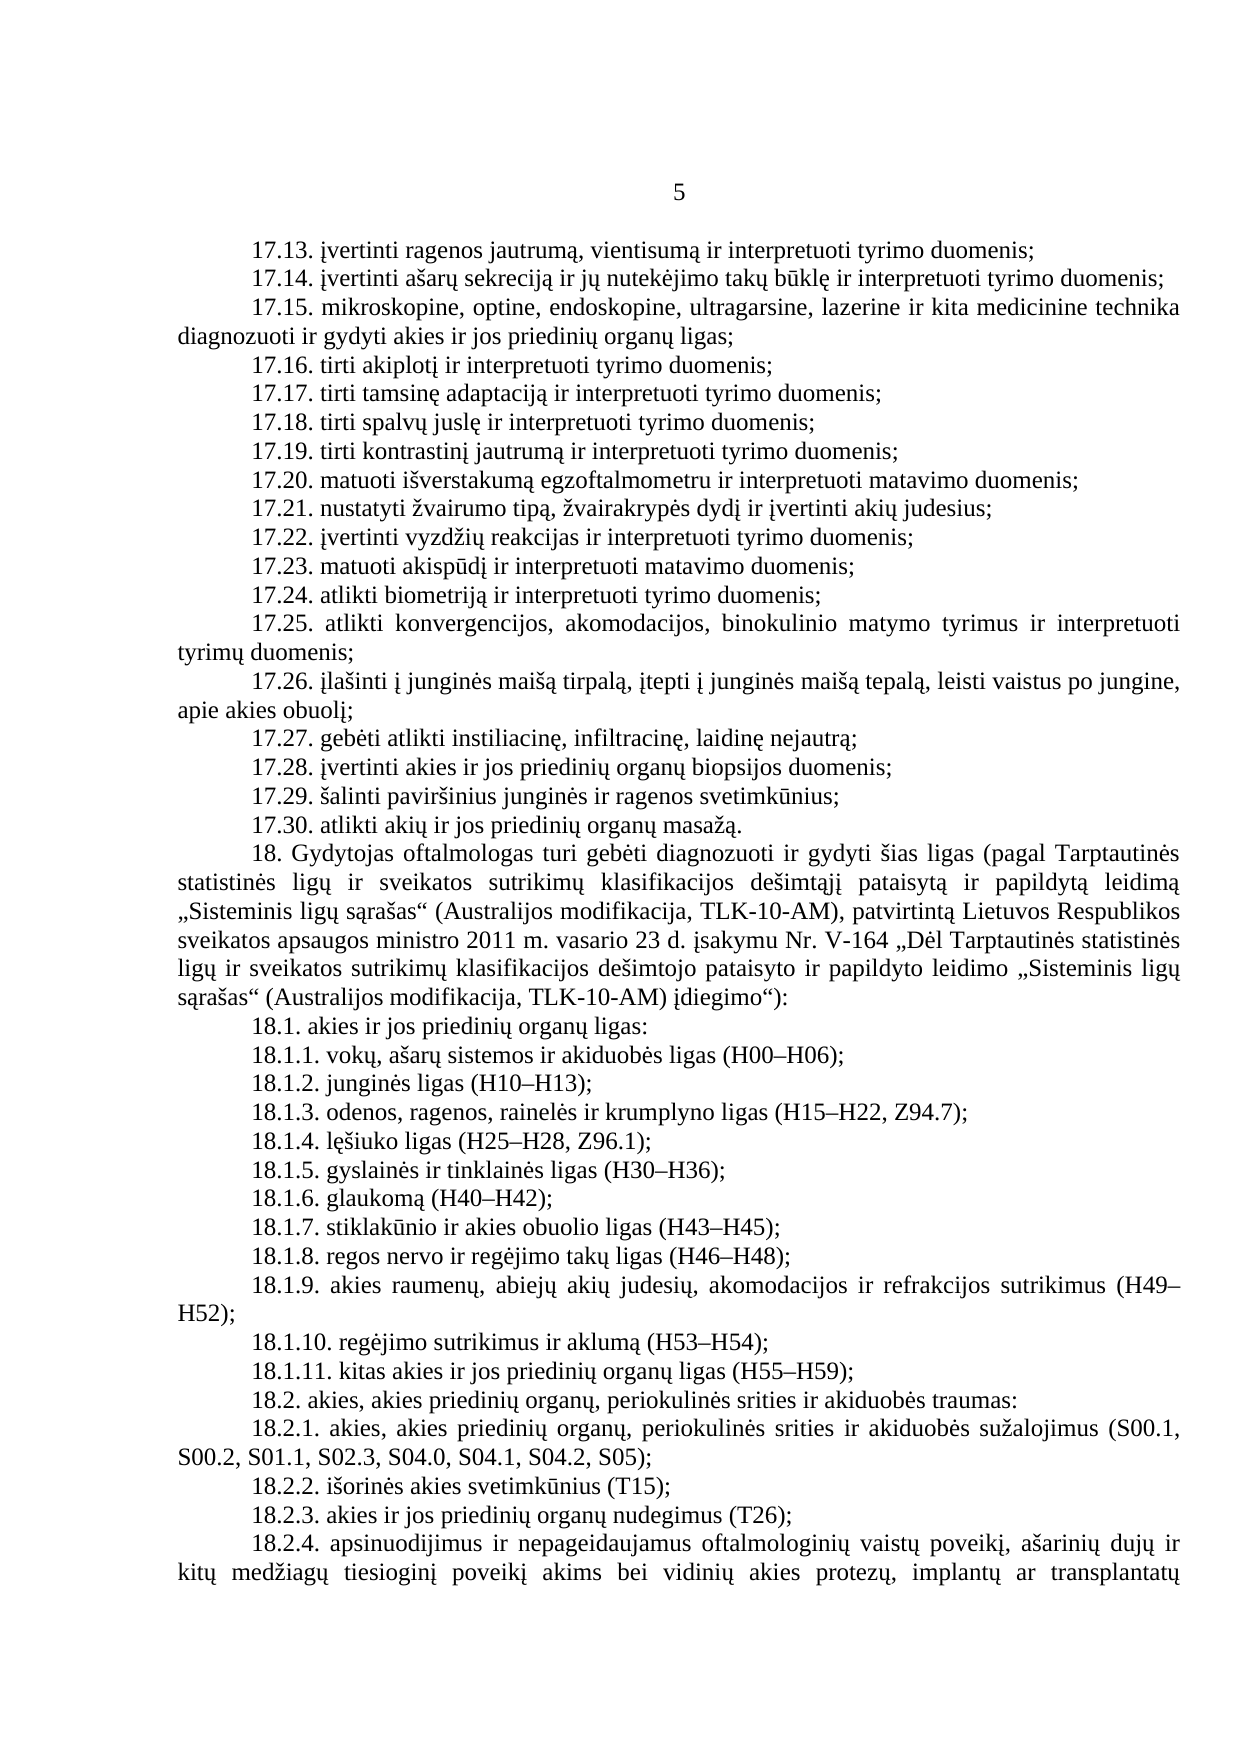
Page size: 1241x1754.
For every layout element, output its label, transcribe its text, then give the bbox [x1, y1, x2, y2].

text 18.1.7. stiklakūnio ir akies obuolio ligas (H43–H45); [177, 1212, 1181, 1241]
text 18.1.3. odenos, ragenos, rainelės ir krumplyno ligas (H15–H22, Z94.7); [177, 1097, 1181, 1126]
text 17.21. nustatyti žvairumo tipą, žvairakrypės dydį ir įvertinti akių judesius; [177, 493, 1181, 522]
text 17.17. tirti tamsinę adaptaciją ir interpretuoti tyrimo duomenis; [177, 378, 1181, 407]
text 17.19. tirti kontrastinį jautrumą ir interpretuoti tyrimo duomenis; [177, 436, 1181, 465]
text 17.29. šalinti paviršinius junginės ir ragenos svetimkūnius; [177, 781, 1181, 810]
text 18.1.5. gyslainės ir tinklainės ligas (H30–H36); [177, 1155, 1181, 1183]
text 18.1.1. vokų, ašarų sistemos ir akiduobės ligas (H00–H06); [177, 1040, 1181, 1068]
text 17.14. įvertinti ašarų sekreciją ir jų nutekėjimo takų būklę ir interpretuoti tyrimo duomenis; [177, 263, 1181, 292]
text 18.2.1. akies, akies priedinių organų, periokulinės srities ir akiduobės sužalojimus (S00.1, S00.2, S01.1, S02.3, S04.0, S04.1, S04.2, S05); [177, 1413, 1181, 1471]
text 18.1.10. regėjimo sutrikimus ir aklumą (H53–H54); [177, 1327, 1181, 1356]
text 18.2. akies, akies priedinių organų, periokulinės srities ir akiduobės traumas: [177, 1385, 1181, 1413]
text 17.18. tirti spalvų juslę ir interpretuoti tyrimo duomenis; [177, 407, 1181, 436]
text 18.1.4. lęšiuko ligas (H25–H28, Z96.1); [177, 1126, 1181, 1155]
text 18.1.8. regos nervo ir regėjimo takų ligas (H46–H48); [177, 1241, 1181, 1270]
text 17.30. atlikti akių ir jos priedinių organų masažą. [177, 810, 1181, 838]
text 17.22. įvertinti vyzdžių reakcijas ir interpretuoti tyrimo duomenis; [177, 522, 1181, 551]
text 17.25. atlikti konvergencijos, akomodacijos, binokulinio matymo tyrimus ir interpretuoti tyrimų duomenis; [177, 608, 1181, 666]
text 18.2.2. išorinės akies svetimkūnius (T15); [177, 1471, 1181, 1500]
text 17.13. įvertinti ragenos jautrumą, vientisumą ir interpretuoti tyrimo duomenis; [177, 235, 1181, 263]
text 17.15. mikroskopine, optine, endoskopine, ultragarsine, lazerine ir kita medicinine technika diagnozuoti ir gydyti akies ir jos priedinių organų ligas; [177, 292, 1181, 350]
text 17.24. atlikti biometriją ir interpretuoti tyrimo duomenis; [177, 580, 1181, 608]
text 18.1.2. junginės ligas (H10–H13); [177, 1068, 1181, 1097]
text 18.1.9. akies raumenų, abiejų akių judesių, akomodacijos ir refrakcijos sutrikimus (H49–H52); [177, 1270, 1181, 1327]
text 17.23. matuoti akispūdį ir interpretuoti matavimo duomenis; [177, 551, 1181, 580]
text 18. Gydytojas oftalmologas turi gebėti diagnozuoti ir gydyti šias ligas (pagal Tarptautinės statistinės ligų ir sveikatos sutrikimų klasifikacijos dešimtąjį pataisytą ir papildytą leidimą „Sisteminis ligų sąrašas“ (Australijos modifikacija, TLK-10-AM), patvirtintą Lietuvos Respublikos sveikatos apsaugos ministro 2011 m. vasario 23 d. įsakymu Nr. V-164 „Dėl Tarptautinės statistinės ligų ir sveikatos sutrikimų klasifikacijos dešimtojo pataisyto ir papildyto leidimo „Sisteminis ligų sąrašas“ (Australijos modifikacija, TLK-10-AM) įdiegimo“): [177, 838, 1181, 1011]
text 18.1. akies ir jos priedinių organų ligas: [177, 1011, 1181, 1040]
text 18.1.6. glaukomą (H40–H42); [177, 1183, 1181, 1212]
text 18.1.11. kitas akies ir jos priedinių organų ligas (H55–H59); [177, 1356, 1181, 1385]
text 17.28. įvertinti akies ir jos priedinių organų biopsijos duomenis; [177, 752, 1181, 781]
text 17.26. įlašinti į junginės maišą tirpalą, įtepti į junginės maišą tepalą, leisti vaistus po jungine, apie akies obuolį; [177, 666, 1181, 723]
text 18.2.4. apsinuodijimus ir nepageidaujamus oftalmologinių vaistų poveikį, ašarinių dujų ir kitų medžiagų tiesioginį poveikį akims bei vidinių akies protezų, implantų ar transplantatų [177, 1528, 1181, 1586]
text 17.20. matuoti išverstakumą egzoftalmometru ir interpretuoti matavimo duomenis; [177, 465, 1181, 493]
text 17.27. gebėti atlikti instiliacinę, infiltracinę, laidinę nejautrą; [177, 723, 1181, 752]
text 18.2.3. akies ir jos priedinių organų nudegimus (T26); [177, 1500, 1181, 1528]
text 17.16. tirti akiplotį ir interpretuoti tyrimo duomenis; [177, 350, 1181, 378]
